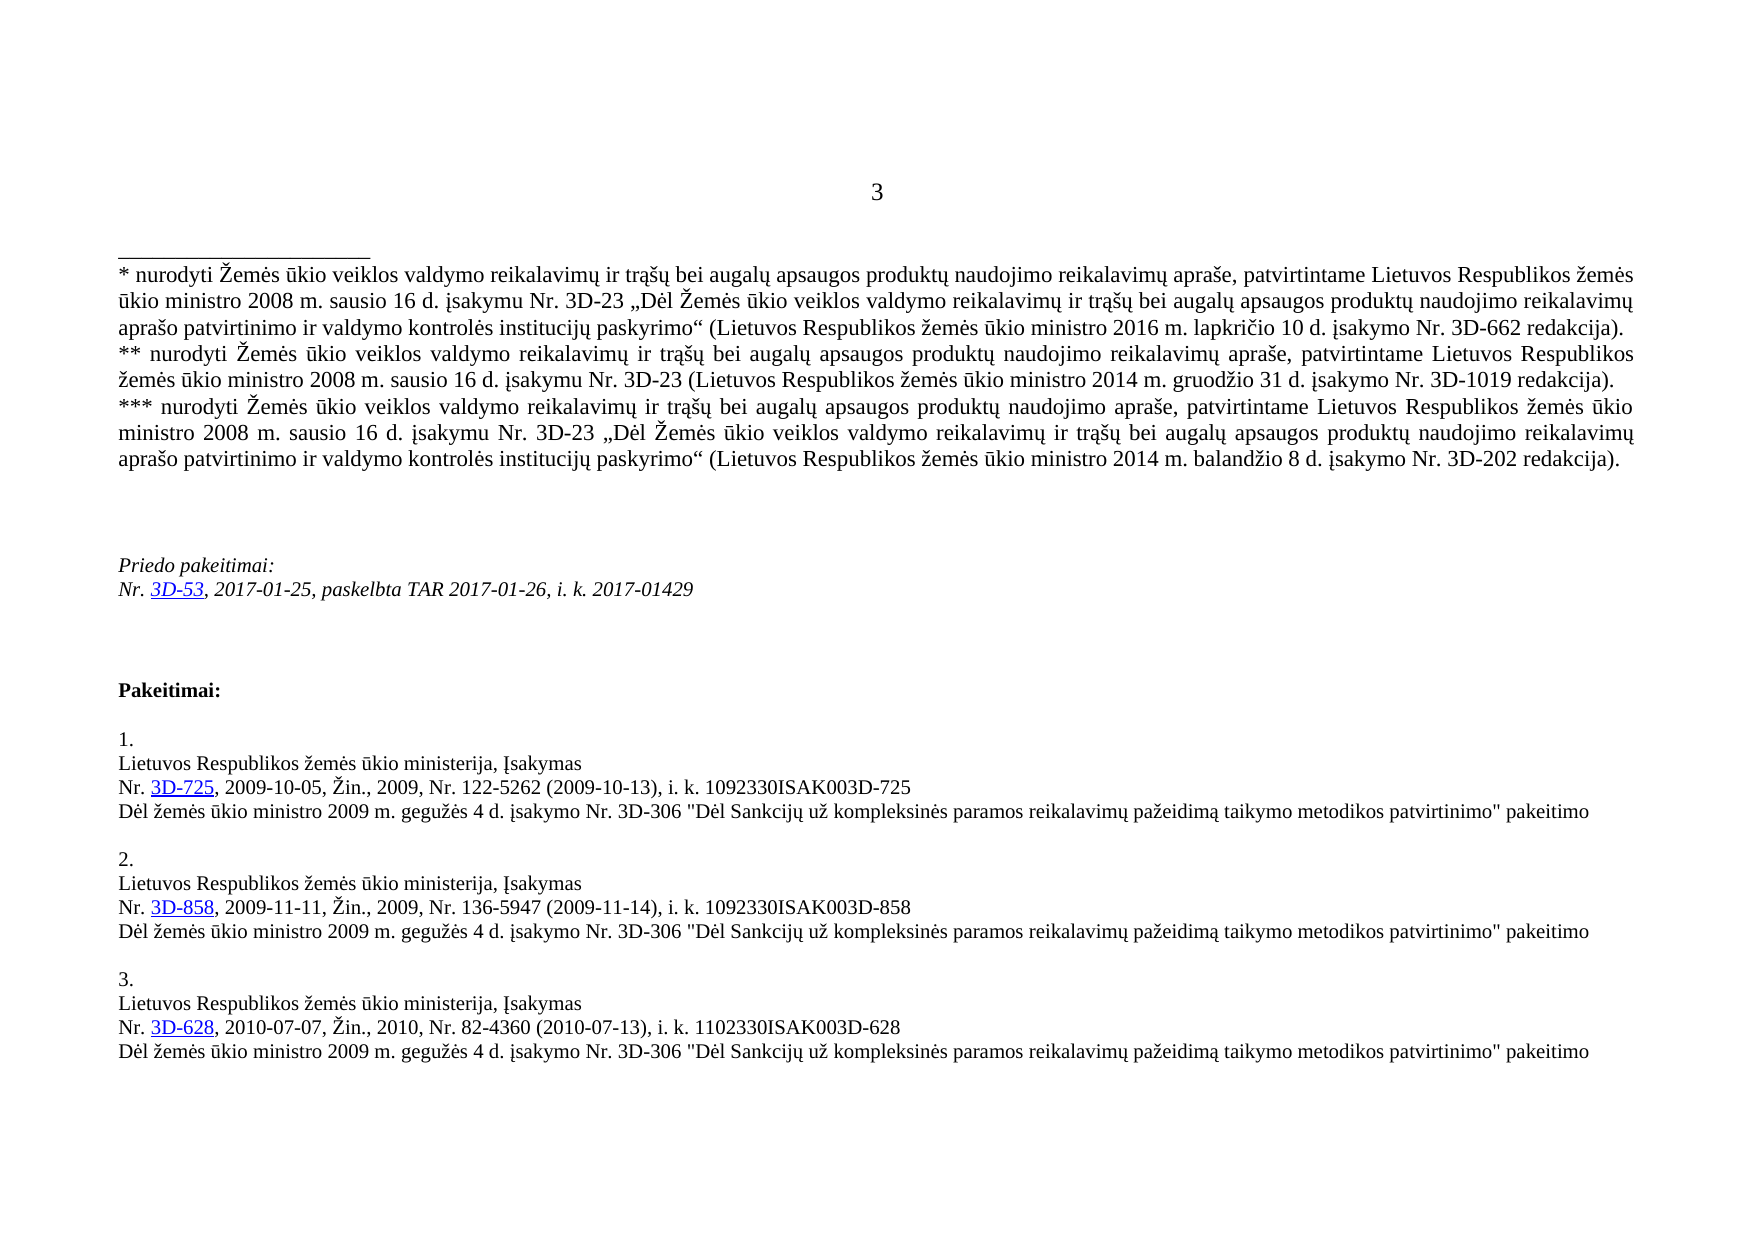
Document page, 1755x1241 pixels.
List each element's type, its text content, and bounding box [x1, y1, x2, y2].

text *** nurodyti Žemės ūkio veiklos valdymo reikalavimų ir trąšų bei augalų apsaugos produktų naudojimo apraše, patvirtintame Lietuvos Respublikos žemės ūkio ministro 2008 m. sausio 16 d. įsakymu Nr. 3D-23 „Dėl Žemės ūkio veiklos valdymo reikalavimų ir trąšų bei augalų apsaugos produktų naudojimo reikalavimų aprašo patvirtinimo ir valdymo kontrolės institucijų paskyrimo“ (Lietuvos Respublikos žemės ūkio ministro 2014 m. balandžio 8 d. įsakymo Nr. 3D-202 redakcija). [118, 393, 1636, 472]
text Lietuvos Respublikos žemės ūkio ministerija, Įsakymas [118, 871, 1636, 895]
text Priedo pakeitimai: [118, 553, 1636, 577]
text Nr. 3D-628, 2010-07-07, Žin., 2010, Nr. 82-4360 (2010-07-13), i. k. 1102330ISAK003D-628 [118, 1015, 1636, 1039]
text Dėl žemės ūkio ministro 2009 m. gegužės 4 d. įsakymo Nr. 3D-306 "Dėl Sankcijų už kompleksinės paramos reikalavimų pažeidimą taikymo metodikos patvirtinimo" pakeitimo [118, 799, 1636, 823]
text Dėl žemės ūkio ministro 2009 m. gegužės 4 d. įsakymo Nr. 3D-306 "Dėl Sankcijų už kompleksinės paramos reikalavimų pažeidimą taikymo metodikos patvirtinimo" pakeitimo [118, 1039, 1636, 1063]
text Lietuvos Respublikos žemės ūkio ministerija, Įsakymas [118, 991, 1636, 1015]
text 2. [118, 847, 1636, 871]
text Nr. 3D-725, 2009-10-05, Žin., 2009, Nr. 122-5262 (2009-10-13), i. k. 1092330ISAK003D-725 [118, 774, 1636, 799]
text ** nurodyti Žemės ūkio veiklos valdymo reikalavimų ir trąšų bei augalų apsaugos produktų naudojimo reikalavimų apraše, patvirtintame Lietuvos Respublikos žemės ūkio ministro 2008 m. sausio 16 d. įsakymu Nr. 3D-23 (Lietuvos Respublikos žemės ūkio ministro 2014 m. gruodžio 31 d. įsakymo Nr. 3D-1019 redakcija). [118, 340, 1636, 393]
text 3. [118, 967, 1636, 991]
text * nurodyti Žemės ūkio veiklos valdymo reikalavimų ir trąšų bei augalų apsaugos produktų naudojimo reikalavimų apraše, patvirtintame Lietuvos Respublikos žemės ūkio ministro 2008 m. sausio 16 d. įsakymu Nr. 3D-23 „Dėl Žemės ūkio veiklos valdymo reikalavimų ir trąšų bei augalų apsaugos produktų naudojimo reikalavimų aprašo patvirtinimo ir valdymo kontrolės institucijų paskyrimo“ (Lietuvos Respublikos žemės ūkio ministro 2016 m. lapkričio 10 d. įsakymo Nr. 3D-662 redakcija). [118, 261, 1636, 340]
text 1. [118, 726, 1636, 751]
text Lietuvos Respublikos žemės ūkio ministerija, Įsakymas [118, 751, 1636, 774]
text Nr. 3D-53, 2017-01-25, paskelbta TAR 2017-01-26, i. k. 2017-01429 [118, 577, 1636, 601]
text ______________________ [118, 235, 1636, 261]
text Nr. 3D-858, 2009-11-11, Žin., 2009, Nr. 136-5947 (2009-11-14), i. k. 1092330ISAK003D-858 [118, 895, 1636, 919]
text Dėl žemės ūkio ministro 2009 m. gegužės 4 d. įsakymo Nr. 3D-306 "Dėl Sankcijų už kompleksinės paramos reikalavimų pažeidimą taikymo metodikos patvirtinimo" pakeitimo [118, 919, 1636, 943]
text Pakeitimai: [118, 678, 1636, 702]
